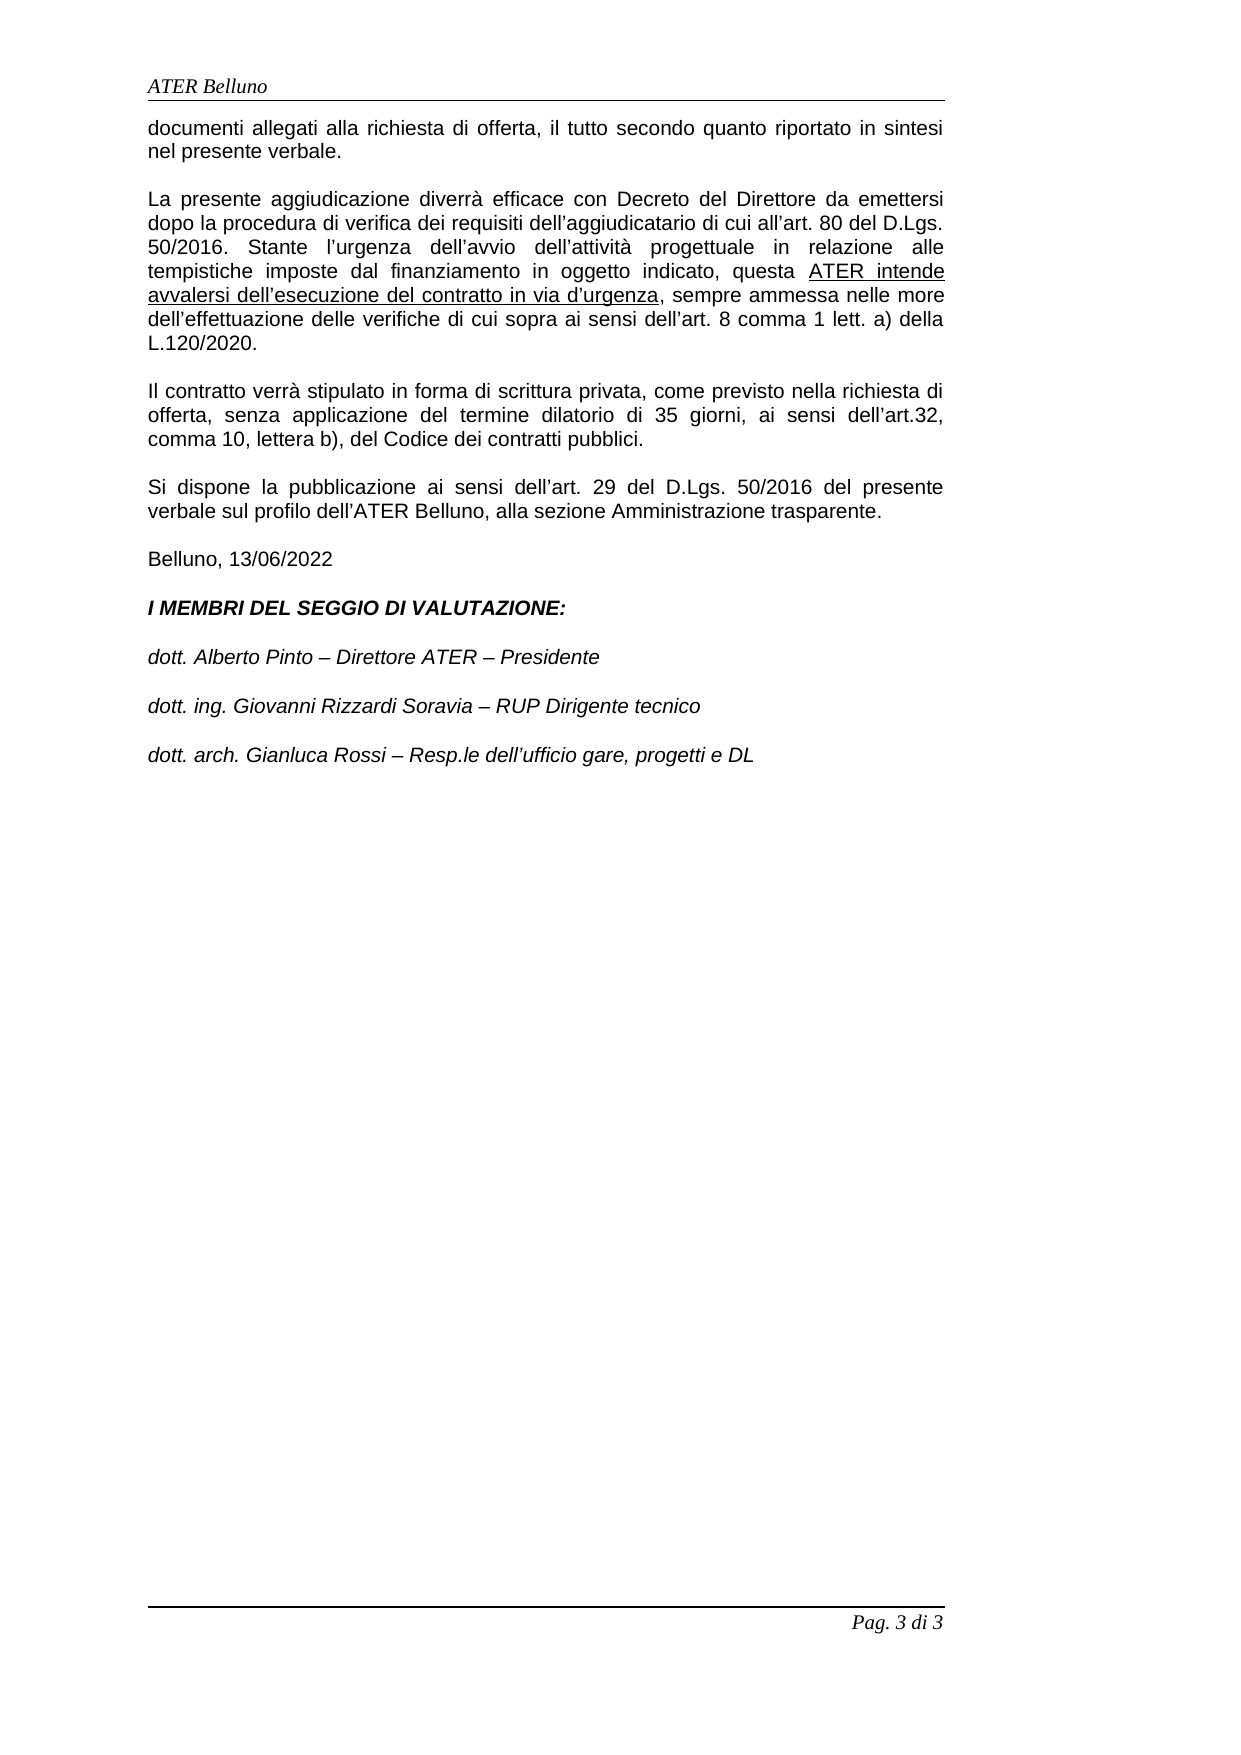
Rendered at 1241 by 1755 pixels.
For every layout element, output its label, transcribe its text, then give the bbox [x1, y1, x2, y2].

text I MEMBRI DEL SEGGIO DI VALUTAZIONE: [148, 596, 945, 620]
text dott. Alberto Pinto – Direttore ATER – Presidente [148, 645, 945, 669]
text dott. ing. Giovanni Rizzardi Soravia – RUP Dirigente tecnico [148, 694, 945, 718]
text dott. arch. Gianluca Rossi – Resp.le dell’ufficio gare, progetti e DL [148, 743, 945, 767]
text Si dispone la pubblicazione ai sensi dell’art. 29 del D.Lgs. 50/2016 del presente verbale sul profilo dell’ATER Belluno, alla sezione Amministrazione trasparente. [148, 475, 945, 523]
text Il contratto verrà stipulato in forma di scrittura privata, come previsto nella richiesta di offerta, senza applicazione del termine dilatorio di 35 giorni, ai sensi dell’art.32, comma 10, lettera b), del Codice dei contratti pubblici. [148, 379, 945, 451]
text La presente aggiudicazione diverrà efficace con Decreto del Direttore da emettersi dopo la procedura di verifica dei requisiti dell’aggiudicatario di cui all’art. 80 del D.Lgs. 50/2016. Stante l’urgenza dell’avvio dell’attività progettuale in relazione alle tempistiche imposte dal finanziamento in oggetto indicato, questa ATER intende avvalersi dell’esecuzione del contratto in via d’urgenza, sempre ammessa nelle more dell’effettuazione delle verifiche di cui sopra ai sensi dell’art. 8 comma 1 lett. a) della L.120/2020. [148, 187, 945, 355]
text Belluno, 13/06/2022 [148, 547, 945, 571]
text documenti allegati alla richiesta di offerta, il tutto secondo quanto riportato in sintesi nel presente verbale. [148, 115, 945, 163]
